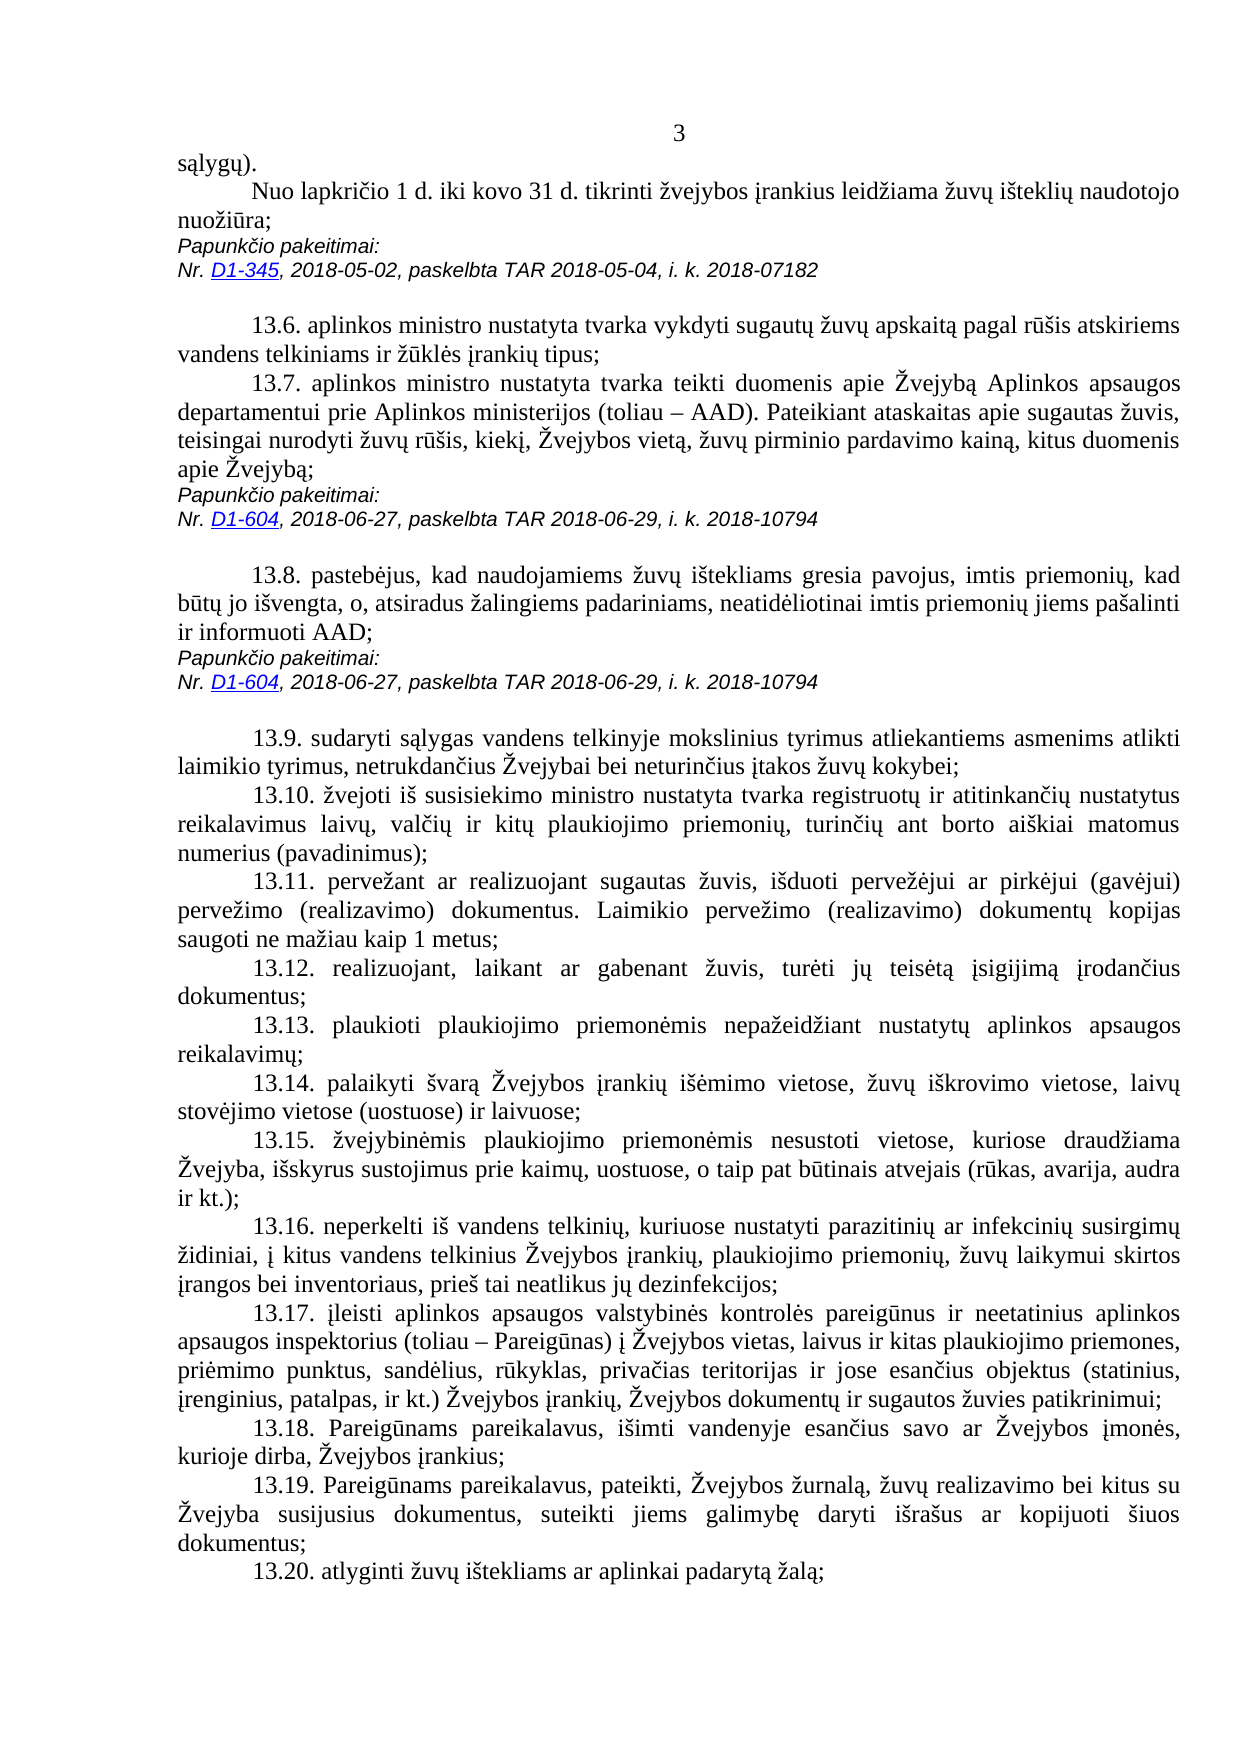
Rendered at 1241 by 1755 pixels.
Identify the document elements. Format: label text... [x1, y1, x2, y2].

text sąlygų). [177, 148, 1181, 176]
text 13.14. palaikyti švarą Žvejybos įrankių išėmimo vietose, žuvų iškrovimo vietose, laivų stovėjimo vietose (uostuose) ir laivuose; [177, 1068, 1181, 1125]
text 13.10. žvejoti iš susisiekimo ministro nustatyta tvarka registruotų ir atitinkančių nustatytus reikalavimus laivų, valčių ir kitų plaukiojimo priemonių, turinčių ant borto aiškiai matomus numerius (pavadinimus); [177, 780, 1181, 866]
text 13.19. Pareigūnams pareikalavus, pateikti, Žvejybos žurnalą, žuvų realizavimo bei kitus su Žvejyba susijusius dokumentus, suteikti jiems galimybę daryti išrašus ar kopijuoti šiuos dokumentus; [177, 1470, 1181, 1556]
text 13.8. pastebėjus, kad naudojamiems žuvų ištekliams gresia pavojus, imtis priemonių, kad būtų jo išvengta, o, atsiradus žalingiems padariniams, neatidėliotinai imtis priemonių jiems pašalinti ir informuoti AAD; [177, 560, 1181, 646]
text Papunkčio pakeitimai: [177, 234, 1181, 258]
text Nuo lapkričio 1 d. iki kovo 31 d. tikrinti žvejybos įrankius leidžiama žuvų išteklių naudotojo nuožiūra; [177, 176, 1181, 234]
text 13.17. įleisti aplinkos apsaugos valstybinės kontrolės pareigūnus ir neetatinius aplinkos apsaugos inspektorius (toliau – Pareigūnas) į Žvejybos vietas, laivus ir kitas plaukiojimo priemones, priėmimo punktus, sandėlius, rūkyklas, privačias teritorijas ir jose esančius objektus (statinius, įrenginius, patalpas, ir kt.) Žvejybos įrankių, Žvejybos dokumentų ir sugautos žuvies patikrinimui; [177, 1298, 1181, 1413]
text Nr. D1-345, 2018-05-02, paskelbta TAR 2018-05-04, i. k. 2018-07182 [177, 258, 1181, 282]
text 13.11. pervežant ar realizuojant sugautas žuvis, išduoti pervežėjui ar pirkėjui (gavėjui) pervežimo (realizavimo) dokumentus. Laimikio pervežimo (realizavimo) dokumentų kopijas saugoti ne mažiau kaip 1 metus; [177, 866, 1181, 953]
text Nr. D1-604, 2018-06-27, paskelbta TAR 2018-06-29, i. k. 2018-10794 [177, 507, 1181, 531]
text 13.18. Pareigūnams pareikalavus, išimti vandenyje esančius savo ar Žvejybos įmonės, kurioje dirba, Žvejybos įrankius; [177, 1413, 1181, 1470]
text Nr. D1-604, 2018-06-27, paskelbta TAR 2018-06-29, i. k. 2018-10794 [177, 670, 1181, 694]
text 13.6. aplinkos ministro nustatyta tvarka vykdyti sugautų žuvų apskaitą pagal rūšis atskiriems vandens telkiniams ir žūklės įrankių tipus; [177, 311, 1181, 368]
text 13.13. plaukioti plaukiojimo priemonėmis nepažeidžiant nustatytų aplinkos apsaugos reikalavimų; [177, 1010, 1181, 1068]
text Papunkčio pakeitimai: [177, 646, 1181, 670]
text 13.9. sudaryti sąlygas vandens telkinyje mokslinius tyrimus atliekantiems asmenims atlikti laimikio tyrimus, netrukdančius Žvejybai bei neturinčius įtakos žuvų kokybei; [177, 723, 1181, 780]
text Papunkčio pakeitimai: [177, 483, 1181, 507]
text 13.15. žvejybinėmis plaukiojimo priemonėmis nesustoti vietose, kuriose draudžiama Žvejyba, išskyrus sustojimus prie kaimų, uostuose, o taip pat būtinais atvejais (rūkas, avarija, audra ir kt.); [177, 1125, 1181, 1211]
text 13.16. neperkelti iš vandens telkinių, kuriuose nustatyti parazitinių ar infekcinių susirgimų židiniai, į kitus vandens telkinius Žvejybos įrankių, plaukiojimo priemonių, žuvų laikymui skirtos įrangos bei inventoriaus, prieš tai neatlikus jų dezinfekcijos; [177, 1211, 1181, 1298]
text 13.7. aplinkos ministro nustatyta tvarka teikti duomenis apie Žvejybą Aplinkos apsaugos departamentui prie Aplinkos ministerijos (toliau – AAD). Pateikiant ataskaitas apie sugautas žuvis, teisingai nurodyti žuvų rūšis, kiekį, Žvejybos vietą, žuvų pirminio pardavimo kainą, kitus duomenis apie Žvejybą; [177, 368, 1181, 483]
text 13.20. atlyginti žuvų ištekliams ar aplinkai padarytą žalą; [177, 1556, 1181, 1585]
text 13.12. realizuojant, laikant ar gabenant žuvis, turėti jų teisėtą įsigijimą įrodančius dokumentus; [177, 953, 1181, 1010]
